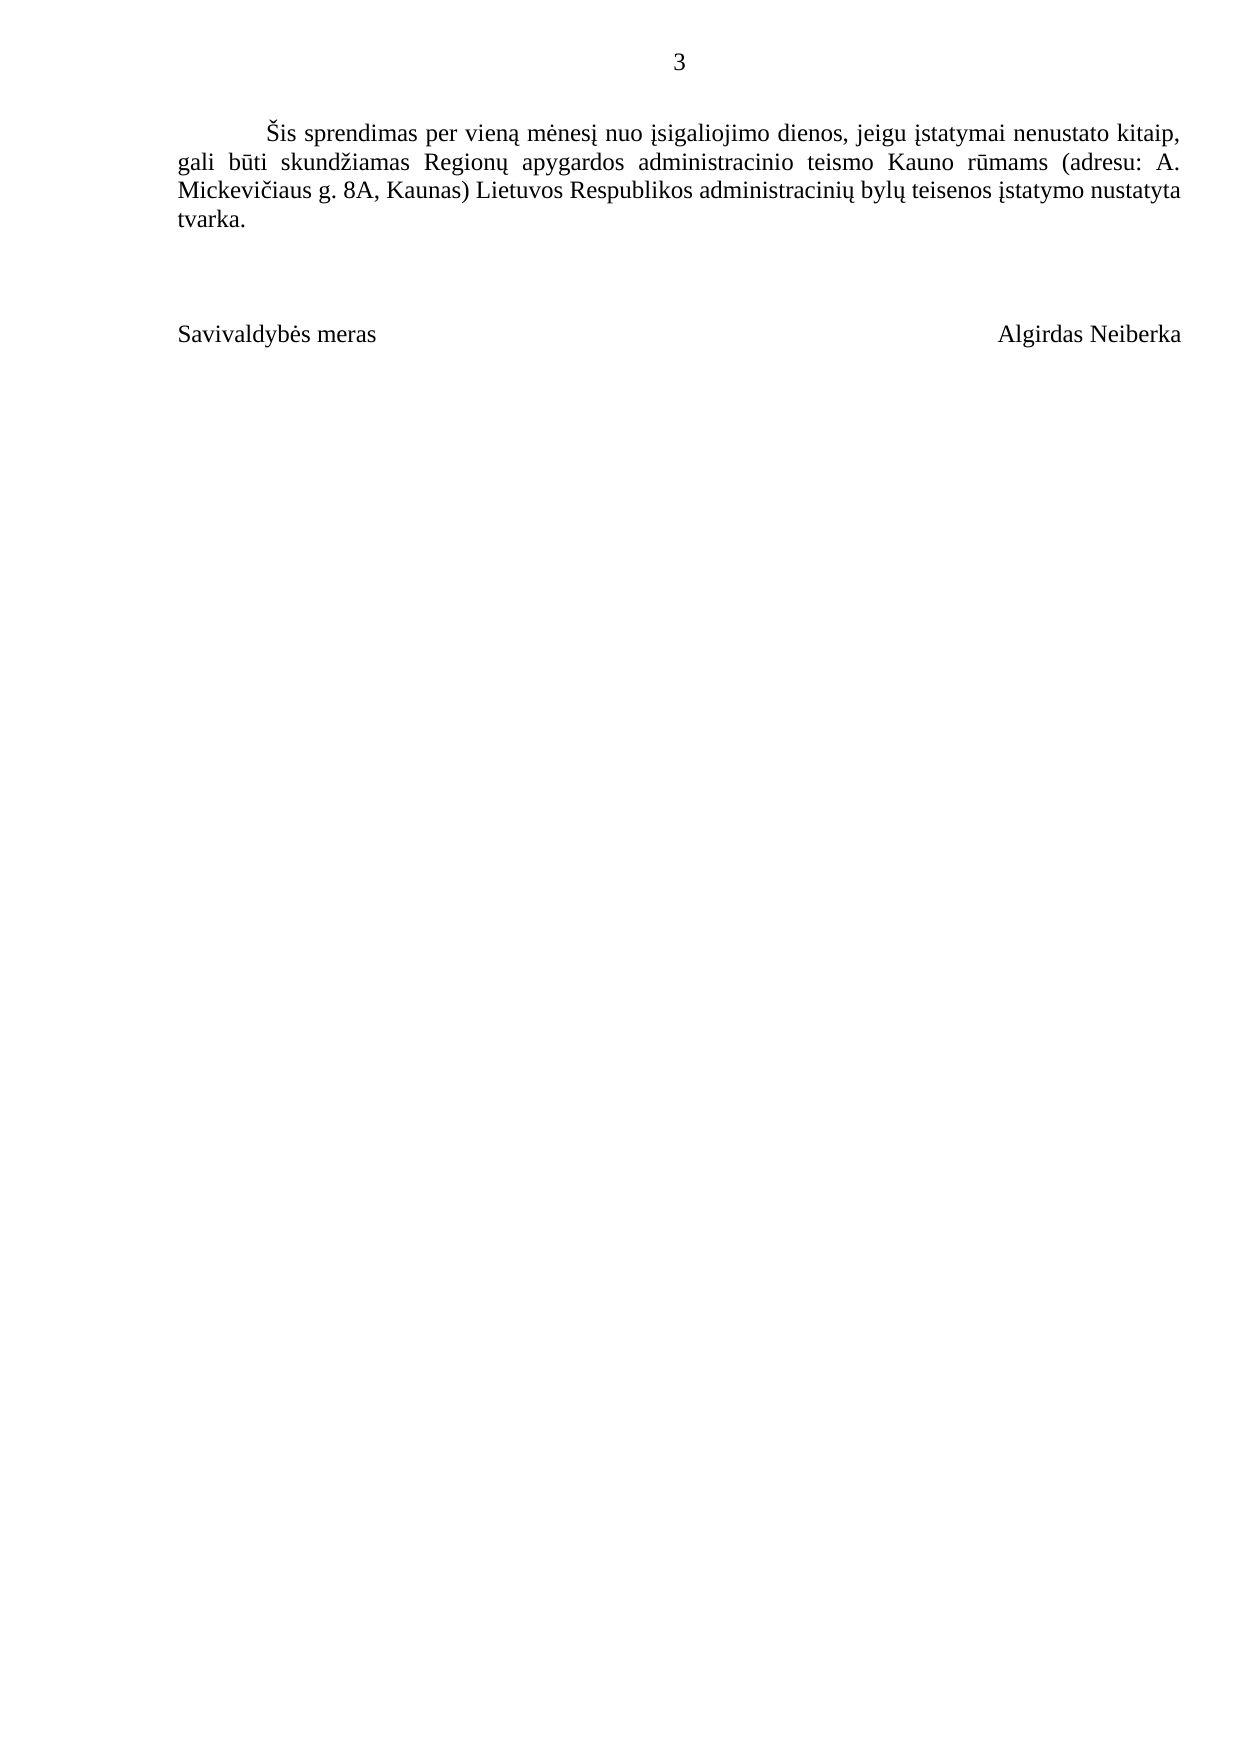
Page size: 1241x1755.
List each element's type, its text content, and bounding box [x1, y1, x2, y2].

text Savivaldybės meras Algirdas Neiberka [177, 319, 1181, 348]
text Šis sprendimas per vieną mėnesį nuo įsigaliojimo dienos, jeigu įstatymai nenustato kitaip, gali būti skundžiamas Regionų apygardos administracinio teismo Kauno rūmams (adresu: A. Mickevičiaus g. 8A, Kaunas) Lietuvos Respublikos administracinių bylų teisenos įstatymo nustatyta tvarka. [177, 118, 1181, 233]
